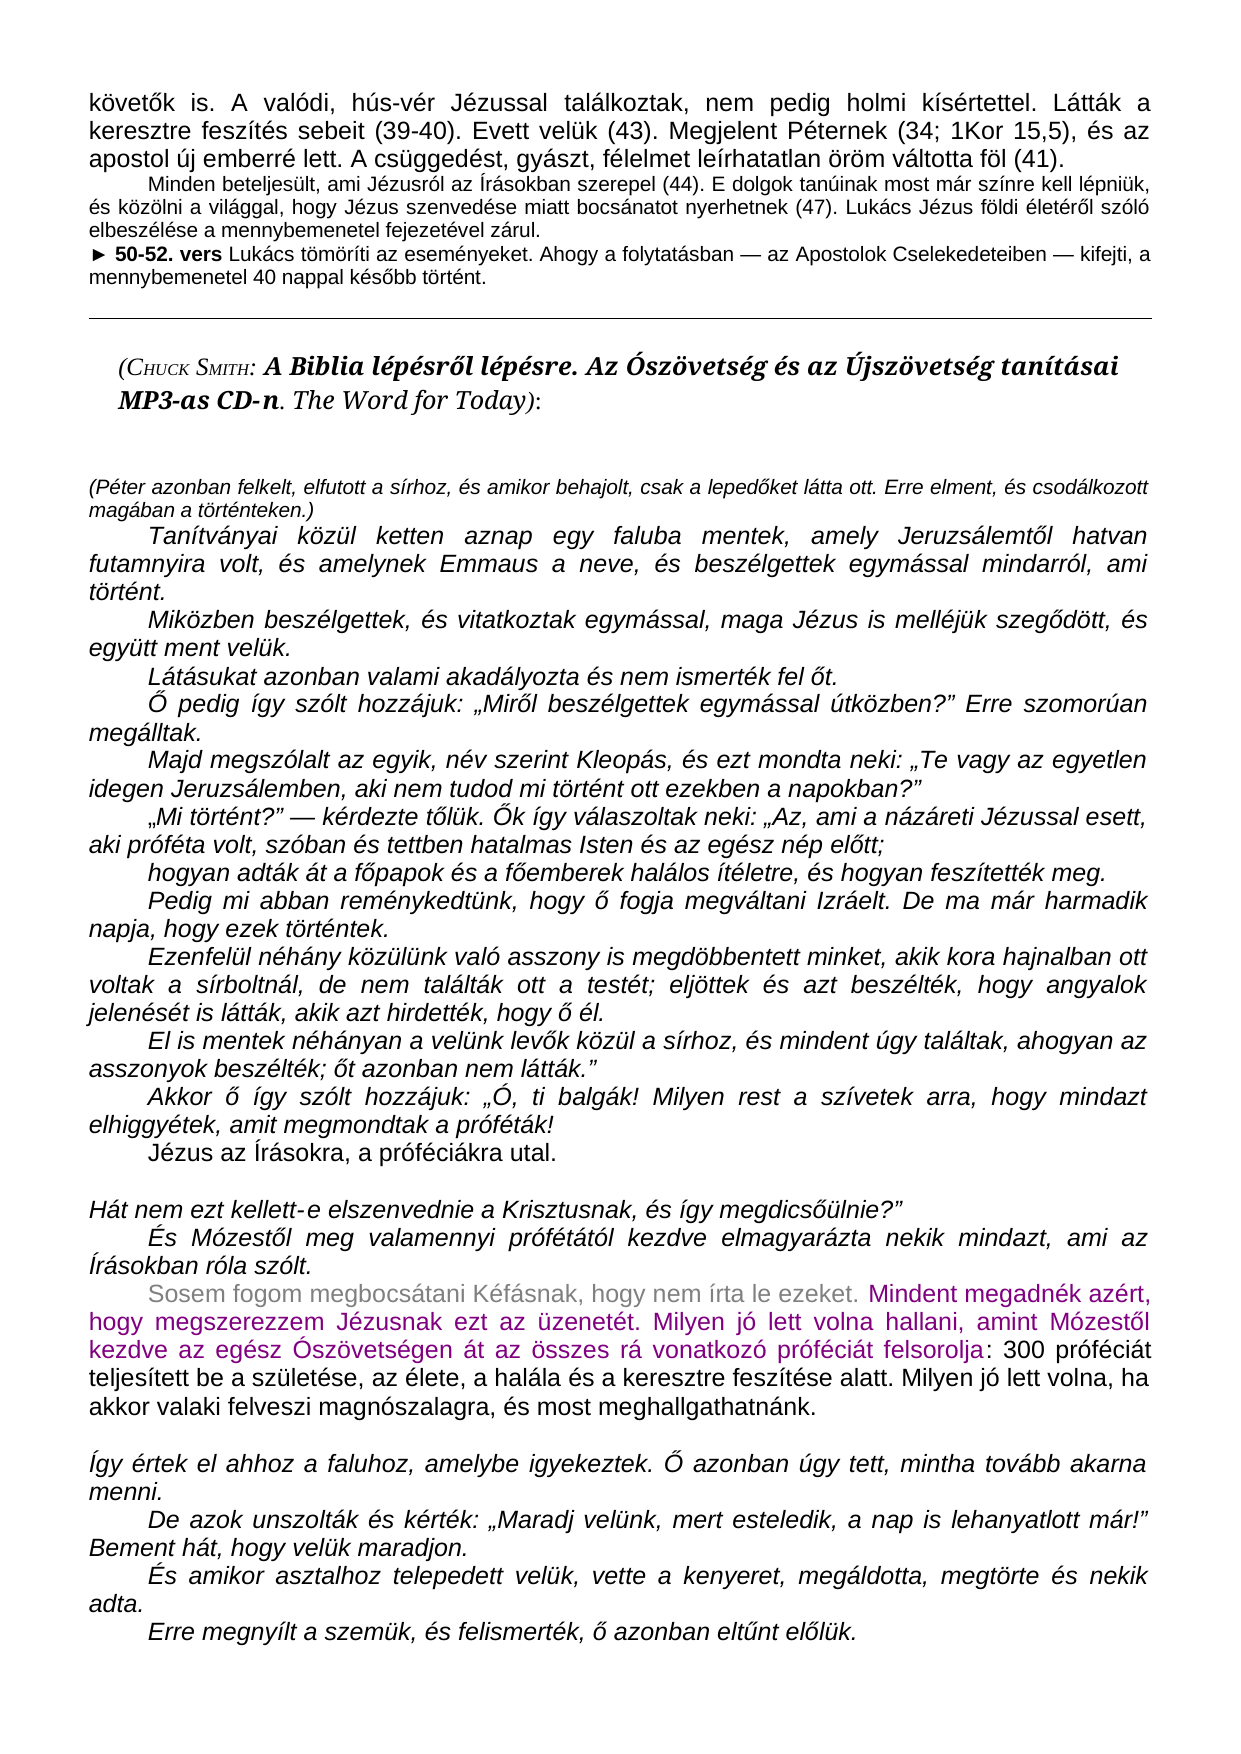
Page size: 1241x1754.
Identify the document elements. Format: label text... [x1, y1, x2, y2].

text Hát nem ezt kellett‑e elszenvednie a Krisztusnak, és így megdicsőülnie?” [88, 1196, 1152, 1224]
text (Péter azonban felkelt, elfutott a sírhoz, és amikor behajolt, csak a lepedőket látta ott. Erre elment, és csodálkozott magában a történteken.) [88, 476, 1152, 522]
text És amikor asztalhoz telepedett velük, vette a kenyeret, megáldotta, megtörte és nekik adta. [88, 1562, 1152, 1618]
text Miközben beszélgettek, és vitatkoztak egymással, maga Jézus is melléjük szegődött, és együtt ment velük. [88, 606, 1152, 662]
text Jézus az Írásokra, a próféciákra utal. [88, 1138, 1152, 1167]
text követők is. A valódi, hús-vér Jézussal találkoztak, nem pedig holmi kísértettel. Látták a keresztre feszítés sebeit (39-40). Evett velük (43). Megjelent Péternek (34; 1Kor 15,5), és az apostol új emberré lett. A csüggedést, gyászt, félelmet leírhatatlan öröm váltotta föl (41). [88, 88, 1152, 173]
text Sosem fogom megbocsátani Kéfásnak, hogy nem írta le ezeket. Mindent megadnék azért, hogy megszerezzem Jézusnak ezt az üzenetét. Milyen jó lett volna hallani, amint Mózestől kezdve az egész Ószövetségen át az összes rá vonatkozó próféciát felsorolja: 300 próféciát teljesített be a születése, az élete, a halála és a keresztre feszítése alatt. Milyen jó lett volna, ha akkor valaki felveszi magnószalagra, és most meghallgathatnánk. [88, 1280, 1152, 1420]
text Ő pedig így szólt hozzájuk: „Miről beszélgettek egymással útközben?” Erre szomorúan megálltak. [88, 690, 1152, 746]
text (Chuck Smith: A Biblia lépésről lépésre. Az Ószövetség és az Újszövetség tanításai MP3-as CD‑n. The Word for Today): [88, 319, 1152, 446]
text Látásukat azonban valami akadályozta és nem ismerték fel őt. [88, 662, 1152, 690]
text Akkor ő így szólt hozzájuk: „Ó, ti balgák! Milyen rest a szívetek arra, hogy mindazt elhiggyétek, amit megmondtak a próféták! [88, 1082, 1152, 1138]
text hogyan adták át a főpapok és a főemberek halálos ítéletre, és hogyan feszítették meg. [88, 858, 1152, 886]
text Majd megszólalt az egyik, név szerint Kleopás, és ezt mondta neki: „Te vagy az egyetlen idegen Jeruzsálemben, aki nem tudod mi történt ott ezekben a napokban?” [88, 746, 1152, 802]
text Így értek el ahhoz a faluhoz, amelybe igyekeztek. Ő azonban úgy tett, mintha tovább akarna menni. [88, 1450, 1152, 1506]
text És Mózestől meg valamennyi prófétától kezdve elmagyarázta nekik mindazt, ami az Írásokban róla szólt. [88, 1224, 1152, 1280]
text Pedig mi abban reménykedtünk, hogy ő fogja megváltani Izráelt. De ma már harmadik napja, hogy ezek történtek. [88, 886, 1152, 942]
text El is mentek néhányan a velünk levők közül a sírhoz, és mindent úgy találtak, ahogyan az asszonyok beszélték; őt azonban nem látták.” [88, 1026, 1152, 1082]
text Erre megnyílt a szemük, és felismerték, ő azonban eltűnt előlük. [88, 1618, 1152, 1646]
text Minden beteljesült, ami Jézusról az Írásokban szerepel (44). E dolgok tanúinak most már színre kell lépniük, és közölni a világgal, hogy Jézus szenvedése miatt bocsánatot nyerhetnek (47). Lukács Jézus földi életéről szóló elbeszélése a mennybemenetel fejezetével zárul. [88, 173, 1152, 242]
text Tanítványai közül ketten aznap egy faluba mentek, amely Jeruzsálemtől hatvan futamnyira volt, és amelynek Emmaus a neve, és beszélgettek egymással mindarról, ami történt. [88, 522, 1152, 606]
text De azok unszolták és kérték: „Maradj velünk, mert esteledik, a nap is lehanyatlott már!” Bement hát, hogy velük maradjon. [88, 1506, 1152, 1562]
text ► 50-52. vers Lukács tömöríti az eseményeket. Ahogy a folytatásban — az Apostolok Cselekedeteiben — kifejti, a mennybemenetel 40 nappal később történt. [88, 242, 1152, 289]
text Ezenfelül néhány közülünk való asszony is megdöbbentett minket, akik kora hajnalban ott voltak a sírboltnál, de nem találták ott a testét; eljöttek és azt beszélték, hogy angyalok jelenését is látták, akik azt hirdették, hogy ő él. [88, 942, 1152, 1026]
text „Mi történt?” ― kérdezte tőlük. Ők így válaszoltak neki: „Az, ami a názáreti Jézussal esett, aki próféta volt, szóban és tettben hatalmas Isten és az egész nép előtt; [88, 802, 1152, 858]
